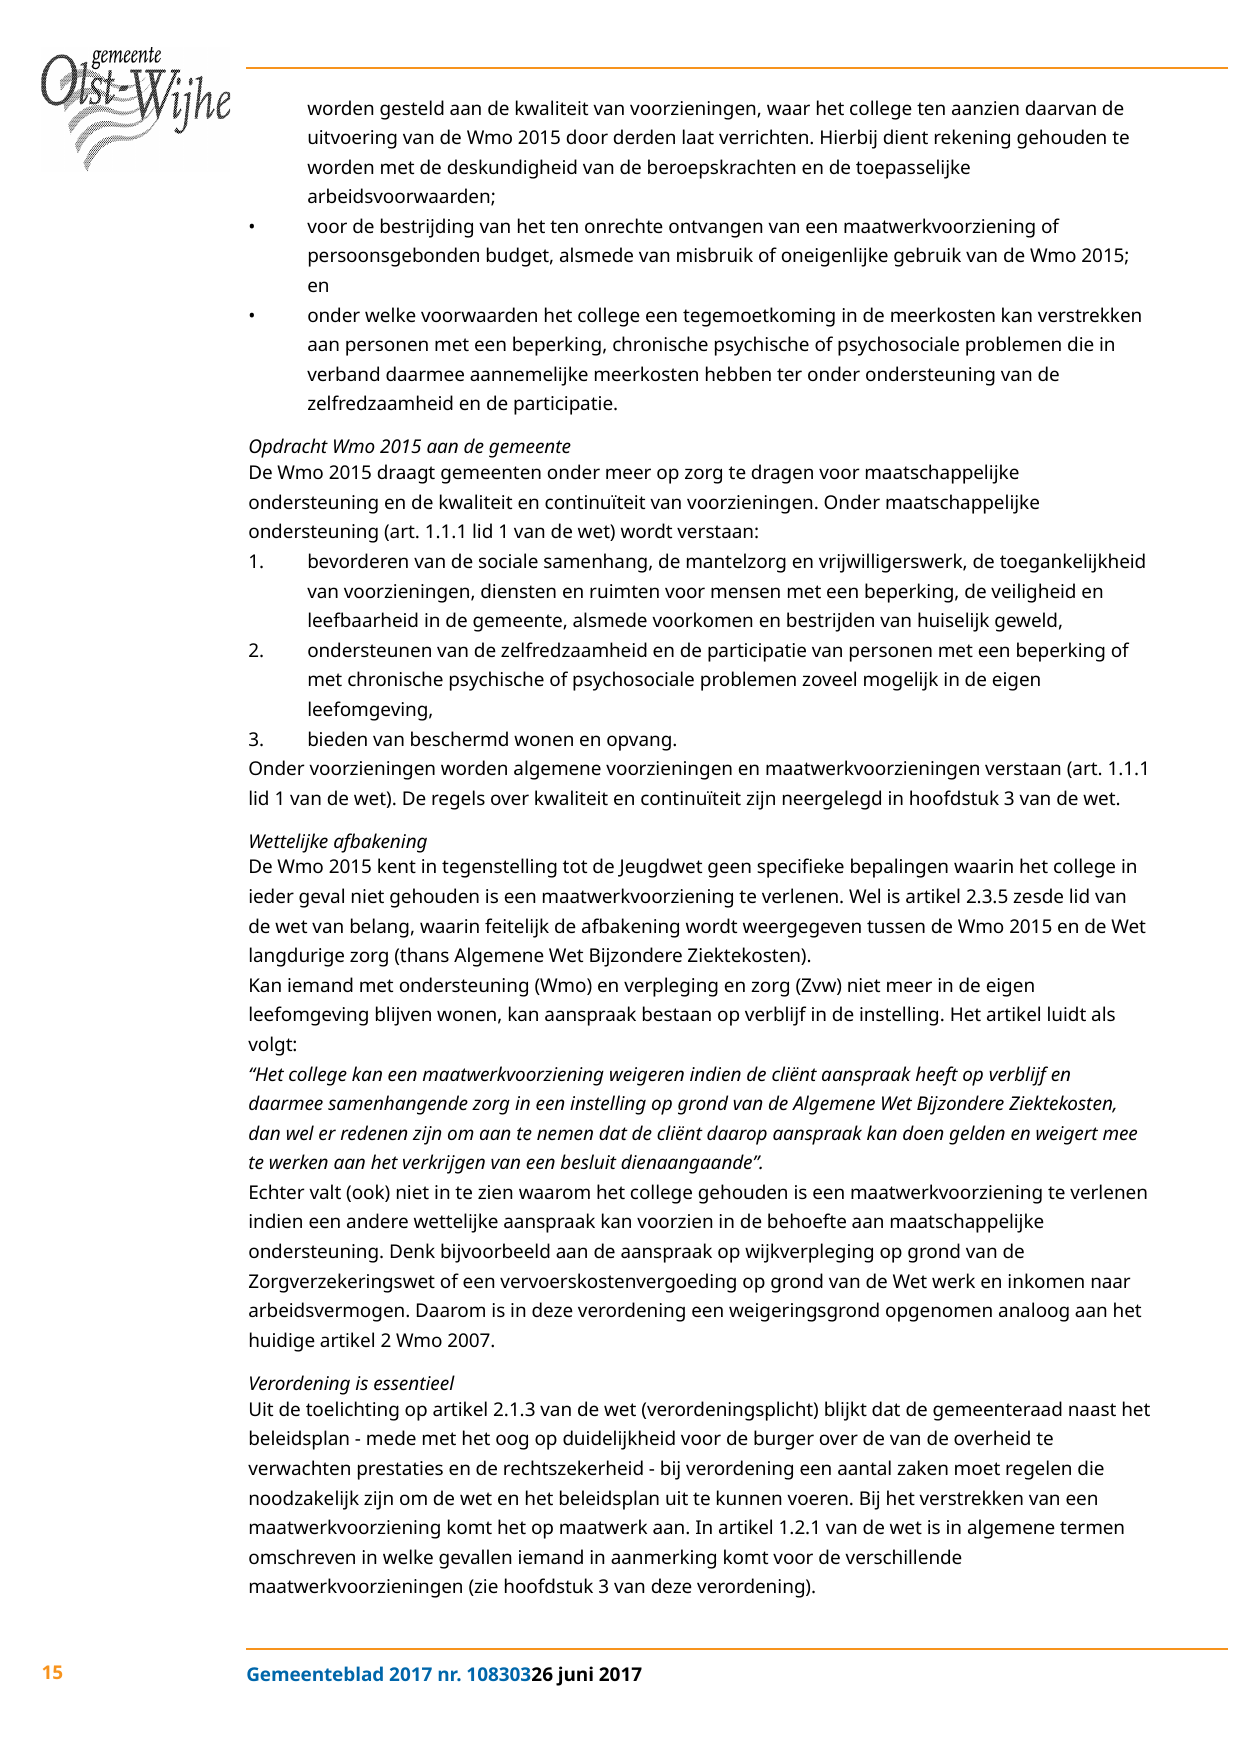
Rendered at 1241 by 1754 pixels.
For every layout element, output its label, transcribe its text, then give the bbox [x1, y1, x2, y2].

text Kan iemand met ondersteuning (Wmo) en verpleging en zorg (Zvw) niet meer in de eigen leefomgeving blijven wonen, kan aanspraak bestaan op verblijf in de instelling. Het artikel luidt als volgt: [248, 972, 1152, 1057]
list worden gesteld aan de kwaliteit van voorzieningen, waar het college ten aanzien daarvan de uitvoering van de Wmo 2015 door derden laat verrichten. Hierbij dient rekening gehouden te worden met de deskundigheid van de beroepskrachten en de toepasselijke arbeidsvoorwaarden; [248, 95, 1152, 209]
list bieden van beschermd wonen en opvang. [248, 726, 1152, 751]
list onder welke voorwaarden het college een tegemoetkoming in de meerkosten kan verstrekken aan personen met een beperking, chronische psychische of psychosociale problemen die in verband daarmee aannemelijke meerkosten hebben ter onder ondersteuning van de zelfredzaamheid en de participatie. [248, 302, 1152, 416]
list ondersteunen van de zelfredzaamheid en de participatie van personen met een beperking of met chronische psychische of psychosociale problemen zoveel mogelijk in de eigen leefomgeving, [248, 637, 1152, 722]
list voor de bestrijding van het ten onrechte ontvangen van een maatwerkvoorziening of persoonsgebonden budget, alsmede van misbruik of oneigenlijke gebruik van de Wmo 2015; en [248, 213, 1152, 298]
text Uit de toelichting op artikel 2.1.3 van de wet (verordeningsplicht) blijkt dat de gemeenteraad naast het beleidsplan - mede met het oog op duidelijkheid voor de burger over de van de overheid te verwachten prestaties en de rechtszekerheid - bij verordening een aantal zaken moet regelen die noodzakelijk zijn om de wet en het beleidsplan uit te kunnen voeren. Bij het verstrekken van een maatwerkvoorziening komt het op maatwerk aan. In artikel 1.2.1 van de wet is in algemene termen omschreven in welke gevallen iemand in aanmerking komt voor de verschillende maatwerkvoorzieningen (zie hoofdstuk 3 van deze verordening). [248, 1396, 1152, 1599]
text “Het college kan een maatwerkvoorziening weigeren indien de cliënt aanspraak heeft op verblijf en daarmee samenhangende zorg in een instelling op grond van de Algemene Wet Bijzondere Ziektekosten, dan wel er redenen zijn om aan te nemen dat de cliënt daarop aanspraak kan doen gelden en weigert mee te werken aan het verkrijgen van een besluit dienaangaande”. [248, 1061, 1152, 1175]
text Onder voorzieningen worden algemene voorzieningen en maatwerkvoorzieningen verstaan (art. 1.1.1 lid 1 van de wet). De regels over kwaliteit en continuïteit zijn neergelegd in hoofdstuk 3 van de wet. [248, 755, 1152, 811]
text Echter valt (ook) niet in te zien waarom het college gehouden is een maatwerkvoorziening te verlenen indien een andere wettelijke aanspraak kan voorzien in de behoefte aan maatschappelijke ondersteuning. Denk bijvoorbeeld aan de aanspraak op wijkverpleging op grond van de Zorgverzekeringswet of een vervoerskostenvergoeding op grond van de Wet werk en inkomen naar arbeidsvermogen. Daarom is in deze verordening een weigeringsgrond opgenomen analoog aan het huidige artikel 2 Wmo 2007. [248, 1179, 1152, 1353]
text De Wmo 2015 draagt gemeenten onder meer op zorg te dragen voor maatschappelijke ondersteuning en de kwaliteit en continuïteit van voorzieningen. Onder maatschappelijke ondersteuning (art. 1.1.1 lid 1 van de wet) wordt verstaan: [248, 459, 1152, 544]
text De Wmo 2015 kent in tegenstelling tot de Jeugdwet geen specifieke bepalingen waarin het college in ieder geval niet gehouden is een maatwerkvoorziening te verlenen. Wel is artikel 2.3.5 zesde lid van de wet van belang, waarin feitelijk de afbakening wordt weergegeven tussen de Wmo 2015 en de Wet langdurige zorg (thans Algemene Wet Bijzondere Ziektekosten). [248, 854, 1152, 968]
text Opdracht Wmo 2015 aan de gemeente [248, 434, 1152, 459]
picture [41, 47, 231, 172]
text Wettelijke afbakening [248, 828, 1152, 854]
list bevorderen van de sociale samenhang, de mantelzorg en vrijwilligerswerk, de toegankelijkheid van voorzieningen, diensten en ruimten voor mensen met een beperking, de veiligheid en leefbaarheid in de gemeente, alsmede voorkomen en bestrijden van huiselijk geweld, [248, 548, 1152, 633]
text Verordening is essentieel [248, 1370, 1152, 1396]
